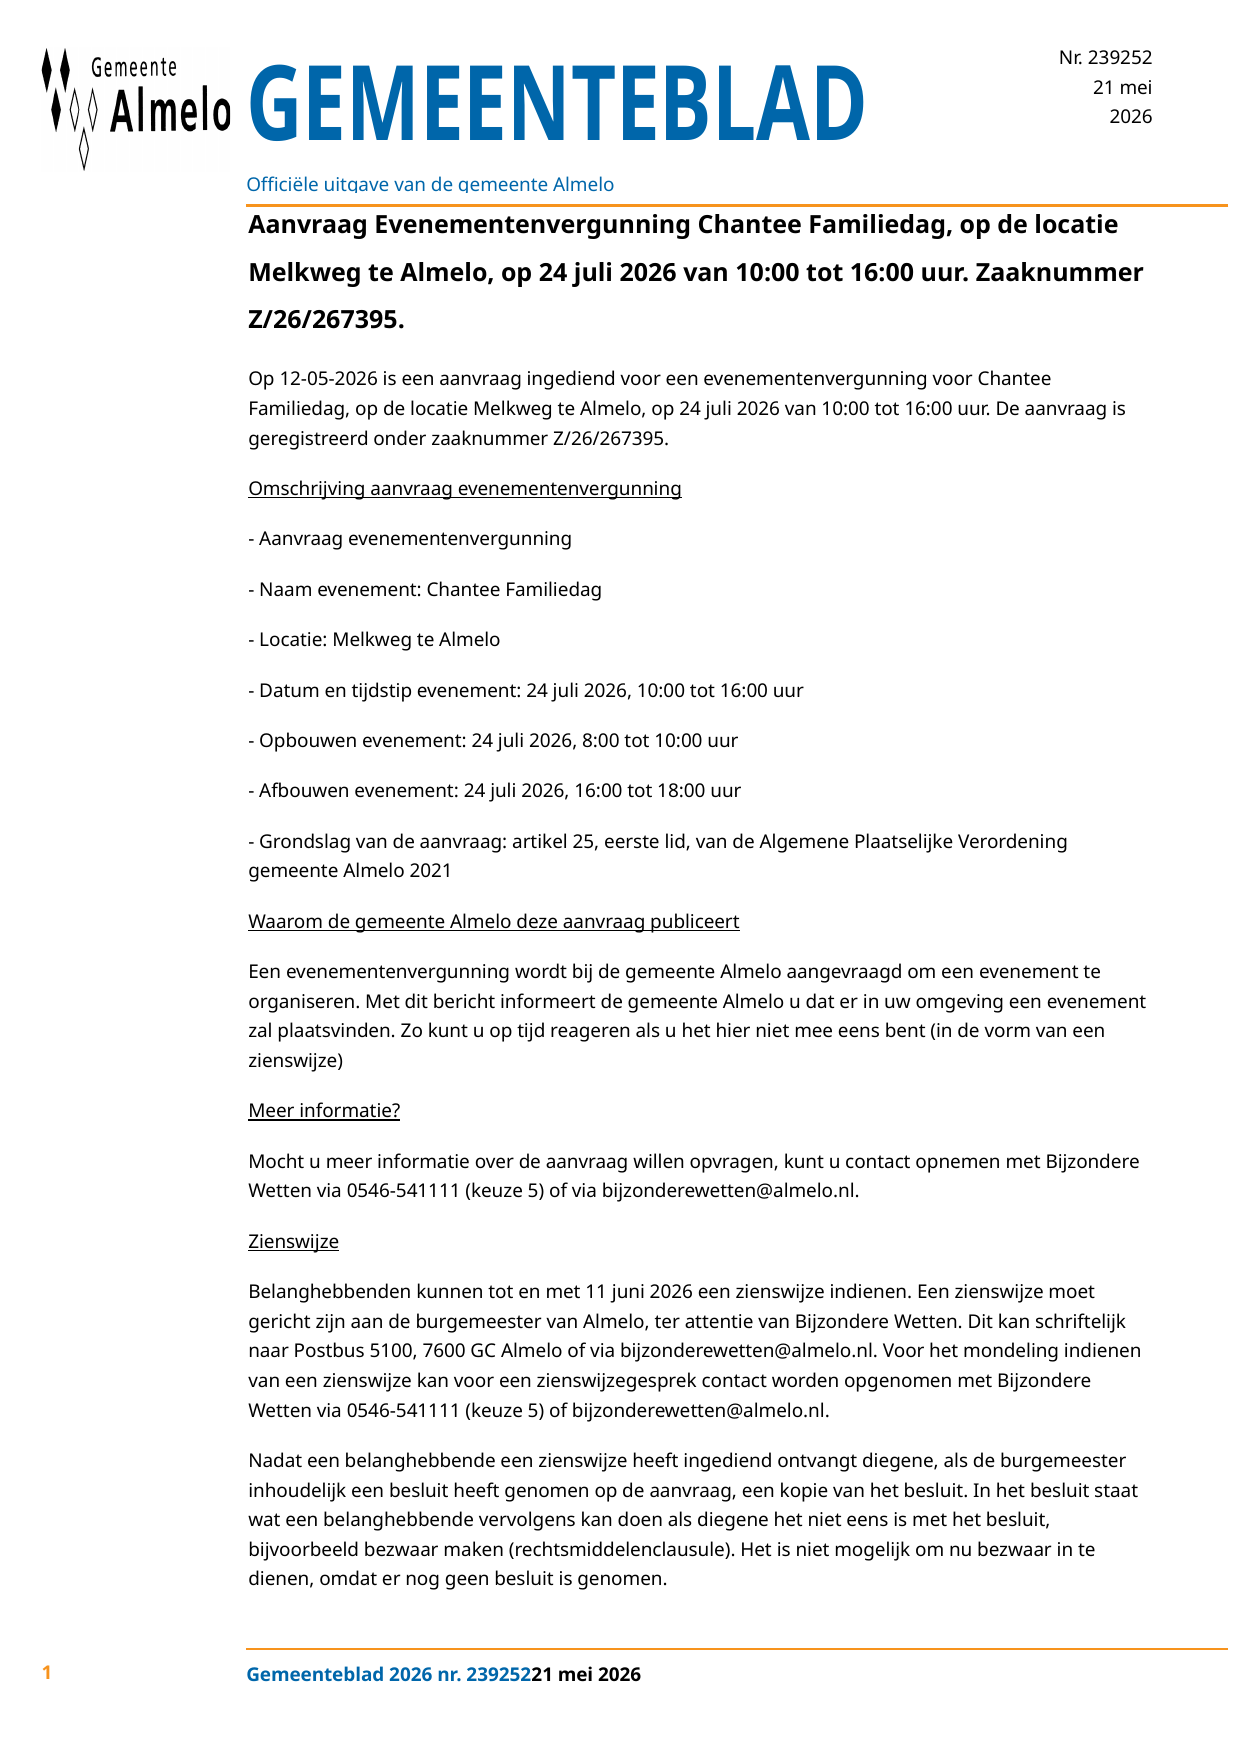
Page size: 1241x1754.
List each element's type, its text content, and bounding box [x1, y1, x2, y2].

text Mocht u meer informatie over de aanvraag willen opvragen, kunt u contact opnemen met Bijzondere Wetten via 0546-541111 (keuze 5) of via bijzonderewetten@almelo.nl. [248, 1148, 1152, 1203]
text - Aanvraag evenementenvergunning [248, 526, 1152, 551]
text Aanvraag Evenementenvergunning Chantee Familiedag, op de locatie Melkweg te Almelo, op 24 juli 2026 van 10:00 tot 16:00 uur. Zaaknummer Z/26/267395. [248, 207, 1152, 336]
text - Grondslag van de aanvraag: artikel 25, eerste lid, van de Algemene Plaatselijke Verordening gemeente Almelo 2021 [248, 828, 1152, 883]
text - Opbouwen evenement: 24 juli 2026, 8:00 tot 10:00 uur [248, 727, 1152, 753]
picture [41, 47, 231, 172]
text Nadat een belanghebbende een zienswijze heeft ingediend ontvangt diegene, als de burgemeester inhoudelijk een besluit heeft genomen op de aanvraag, een kopie van het besluit. In het besluit staat wat een belanghebbende vervolgens kan doen als diegene het niet eens is met het besluit, bijvoorbeeld bezwaar maken (rechtsmiddelenclausule). Het is niet mogelijk om nu bezwaar in te dienen, omdat er nog geen besluit is genomen. [248, 1447, 1152, 1591]
text - Naam evenement: Chantee Familiedag [248, 576, 1152, 602]
text Een evenementenvergunning wordt bij de gemeente Almelo aangevraagd om een evenement te organiseren. Met dit bericht informeert de gemeente Almelo u dat er in uw omgeving een evenement zal plaatsvinden. Zo kunt u op tijd reageren als u het hier niet mee eens bent (in de vorm van een zienswijze) [248, 958, 1152, 1073]
text Omschrijving aanvraag evenementenvergunning [248, 475, 1152, 501]
text Op 12-05-2026 is een aanvraag ingediend voor een evenementenvergunning voor Chantee Familiedag, op de locatie Melkweg te Almelo, op 24 juli 2026 van 10:00 tot 16:00 uur. De aanvraag is geregistreerd onder zaaknummer Z/26/267395. [248, 366, 1152, 450]
text Waarom de gemeente Almelo deze aanvraag publiceert [248, 908, 1152, 934]
text Belanghebbenden kunnen tot en met 11 juni 2026 een zienswijze indienen. Een zienswijze moet gericht zijn aan de burgemeester van Almelo, ter attentie van Bijzondere Wetten. Dit kan schriftelijk naar Postbus 5100, 7600 GC Almelo of via bijzonderewetten@almelo.nl. Voor het mondeling indienen van een zienswijze kan voor een zienswijzegesprek contact worden opgenomen met Bijzondere Wetten via 0546-541111 (keuze 5) of bijzonderewetten@almelo.nl. [248, 1278, 1152, 1422]
text - Locatie: Melkweg te Almelo [248, 626, 1152, 652]
text - Afbouwen evenement: 24 juli 2026, 16:00 tot 18:00 uur [248, 778, 1152, 803]
text - Datum en tijdstip evenement: 24 juli 2026, 10:00 tot 16:00 uur [248, 677, 1152, 702]
text Meer informatie? [248, 1098, 1152, 1123]
text Zienswijze [248, 1228, 1152, 1254]
